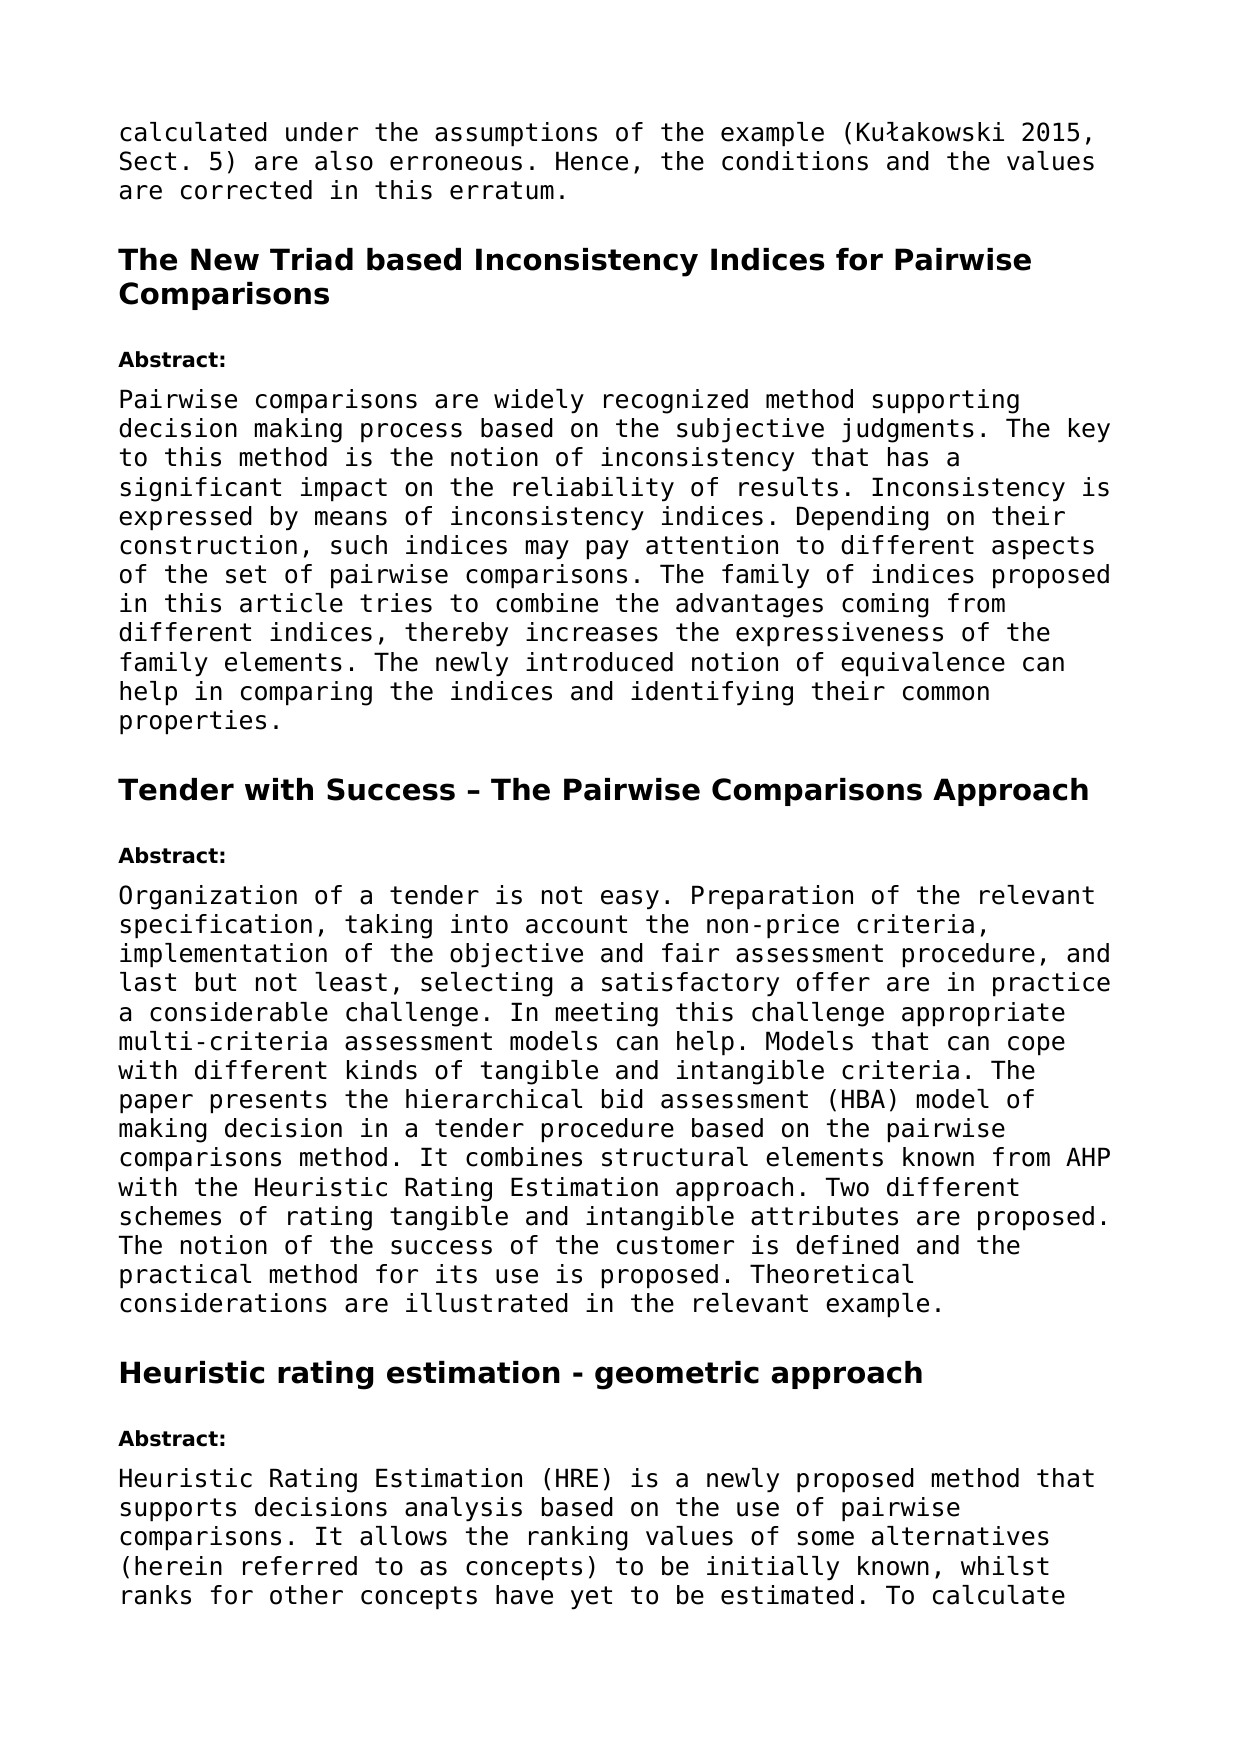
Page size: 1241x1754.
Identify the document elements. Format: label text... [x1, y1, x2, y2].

text Pairwise comparisons are widely recognized method supporting decision making process based on the subjective judgments. The key to this method is the notion of inconsistency that has a significant impact on the reliability of results. Inconsistency is expressed by means of inconsistency indices. Depending on their construction, such indices may pay attention to different aspects of the set of pairwise comparisons. The family of indices proposed in this article tries to combine the advantages coming from different indices, thereby increases the expressiveness of the family elements. The newly introduced notion of equivalence can help in comparing the indices and identifying their common properties. [118, 385, 1122, 735]
subtitle Tender with Success – The Pairwise Comparisons Approach [118, 773, 1122, 807]
subtitle The New Triad based Inconsistency Indices for Pairwise Comparisons [118, 243, 1122, 311]
subtitle Heuristic rating estimation - geometric approach [118, 1356, 1122, 1390]
subtitle Abstract: [118, 1427, 1122, 1452]
text calculated under the assumptions of the example (Kułakowski 2015, Sect. 5) are also erroneous. Hence, the conditions and the values are corrected in this erratum. [118, 118, 1122, 206]
subtitle Abstract: [118, 348, 1122, 373]
text Organization of a tender is not easy. Preparation of the relevant specification, taking into account the non-price criteria, implementation of the objective and fair assessment procedure, and last but not least, selecting a satisfactory offer are in practice a considerable challenge. In meeting this challenge appropriate multi-criteria assessment models can help. Models that can cope with different kinds of tangible and intangible criteria. The paper presents the hierarchical bid assessment (HBA) model of making decision in a tender procedure based on the pairwise comparisons method. It combines structural elements known from AHP with the Heuristic Rating Estimation approach. Two different schemes of rating tangible and intangible attributes are proposed. The notion of the success of the customer is defined and the practical method for its use is proposed. Theoretical considerations are illustrated in the relevant example. [118, 881, 1122, 1318]
text Heuristic Rating Estimation (HRE) is a newly proposed method that supports decisions analysis based on the use of pairwise comparisons. It allows the ranking values of some alternatives (herein referred to as concepts) to be initially known, whilst ranks for other concepts have yet to be estimated. To calculate [118, 1464, 1122, 1610]
subtitle Abstract: [118, 844, 1122, 868]
